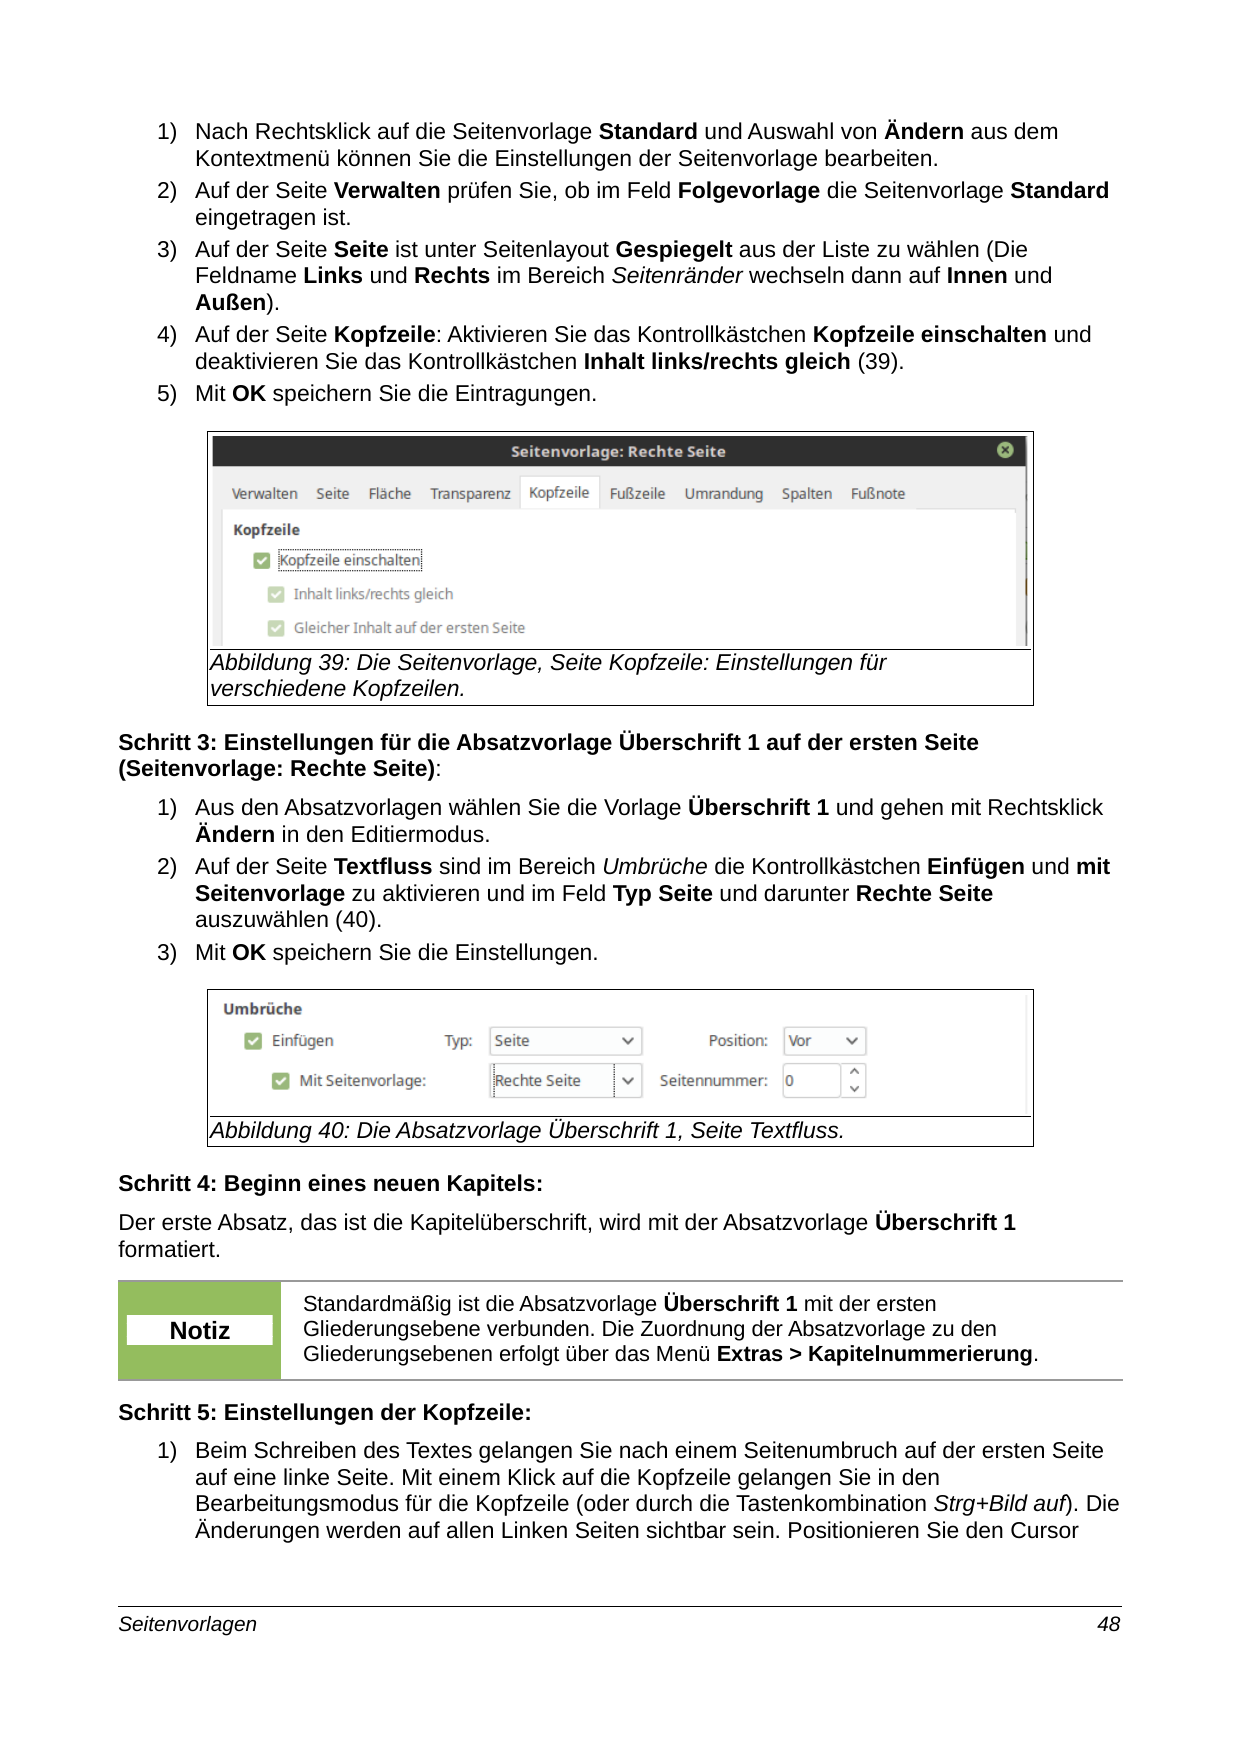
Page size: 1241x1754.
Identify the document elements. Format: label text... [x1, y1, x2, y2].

list Nach Rechtsklick auf die Seitenvorlage Standard und Auswahl von Ändern aus dem Kontextmenü können Sie die Einstellungen der Seitenvorlage bearbeiten. [177, 118, 1122, 171]
picture [118, 1611, 1122, 1636]
picture [126, 1315, 273, 1345]
text Schritt 3: Einstellungen für die Absatzvorlage Überschrift 1 auf der ersten Seite (Seitenvorlage: Rechte Seite): [118, 729, 1122, 782]
text [210, 992, 1031, 1116]
text Abbildung 40: Die Absatzvorlage Überschrift 1, Seite Textfluss. [210, 1117, 1031, 1143]
text Abbildung 39: Die Seitenvorlage, Seite Kopfzeile: Einstellungen für verschiedene Kopfzeilen. [210, 650, 1031, 702]
list Mit OK speichern Sie die Eintragungen. [177, 380, 1122, 407]
text Schritt 5: Einstellungen der Kopfzeile: [118, 1399, 1122, 1425]
picture [118, 977, 1122, 1158]
picture [118, 419, 1122, 717]
list Beim Schreiben des Textes gelangen Sie nach einem Seitenumbruch auf der ersten Seite auf eine linke Seite. Mit einem Klick auf die Kopfzeile gelangen Sie in den Bearbeitungsmodus für die Kopfzeile (oder durch die Tastenkombination Strg+Bild auf). Die Änderungen werden auf allen Linken Seiten sichtbar sein. Positionieren Sie den Cursor [177, 1437, 1122, 1543]
list Auf der Seite Verwalten prüfen Sie, ob im Feld Folgevorlage die Seitenvorlage Standard eingetragen ist. [177, 177, 1122, 230]
list Auf der Seite Kopfzeile: Aktivieren Sie das Kontrollkästchen Kopfzeile einschalten und deaktivieren Sie das Kontrollkästchen Inhalt links/rechts gleich (Abbildung 39). [177, 321, 1122, 374]
text Der erste Absatz, das ist die Kapitelüberschrift, wird mit der Absatzvorlage Überschrift 1 formatiert. [118, 1209, 1122, 1262]
list Mit OK speichern Sie die Einstellungen. [177, 938, 1122, 965]
table_header Notiz [118, 1282, 281, 1379]
table_header Standardmäßig ist die Absatzvorlage Überschrift 1 mit der ersten Gliederungsebene verbunden. Die Zuordnung der Absatzvorlage zu den Gliederungsebenen erfolgt über das Menü Extras > Kapitelnummerierung. [281, 1282, 1122, 1379]
list Auf der Seite Seite ist unter Seitenlayout Gespiegelt aus der Liste zu wählen (Die Feldname Links und Rechts im Bereich Seitenränder wechseln dann auf Innen und Außen). [177, 236, 1122, 315]
picture [302, 1290, 1101, 1366]
list Auf der Seite Textfluss sind im Bereich Umbrüche die Kontrollkästchen Einfügen und mit Seitenvorlage zu aktivieren und im Feld Typ Seite und darunter Rechte Seite auszuwählen (Abbildung 40). [177, 853, 1122, 932]
list Aus den Absatzvorlagen wählen Sie die Vorlage Überschrift 1 und gehen mit Rechtsklick Ändern in den Editiermodus. [177, 794, 1122, 847]
text [210, 434, 1031, 649]
text Schritt 4: Beginn eines neuen Kapitels: [118, 1170, 1122, 1197]
